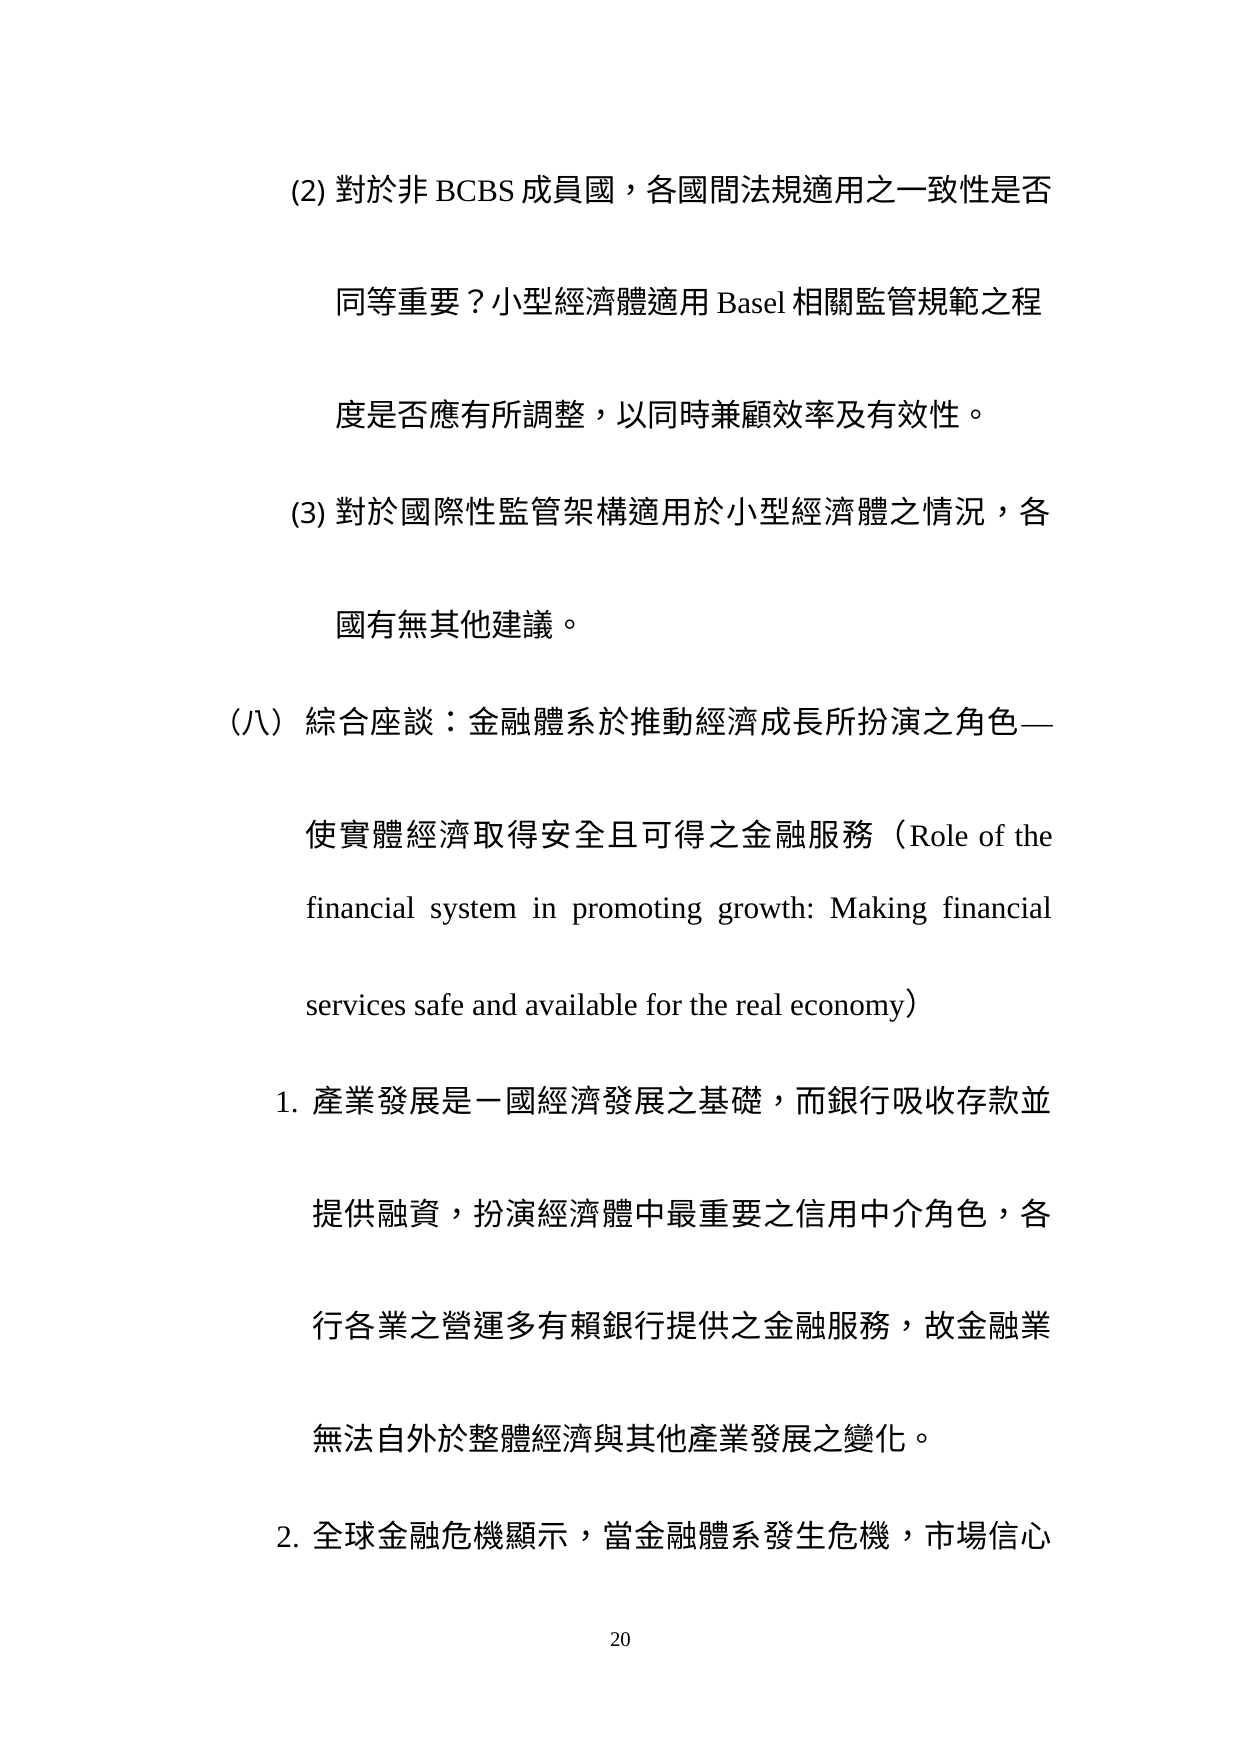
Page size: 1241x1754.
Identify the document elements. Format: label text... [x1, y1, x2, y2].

list 對於國際性監管架構適用於小型經濟體之情況，各國有無其他建議。 [291, 473, 1053, 660]
list 綜合座談：金融體系於推動經濟成長所扮演之角色—使實體經濟取得安全且可得之金融服務（Role of the financial system in promoting growth: Making financial services safe and available for the real economy） [212, 683, 1053, 1039]
list 全球金融危機顯示，當金融體系發生危機，市場信心 [276, 1497, 1053, 1572]
list 對於非BCBS成員國，各國間法規適用之一致性是否同等重要？小型經濟體適用Basel相關監管規範之程度是否應有所調整，以同時兼顧效率及有效性。 [291, 150, 1053, 450]
list 產業發展是ㄧ國經濟發展之基礎，而銀行吸收存款並提供融資，扮演經濟體中最重要之信用中介角色，各行各業之營運多有賴銀行提供之金融服務，故金融業無法自外於整體經濟與其他產業發展之變化。 [275, 1062, 1053, 1474]
